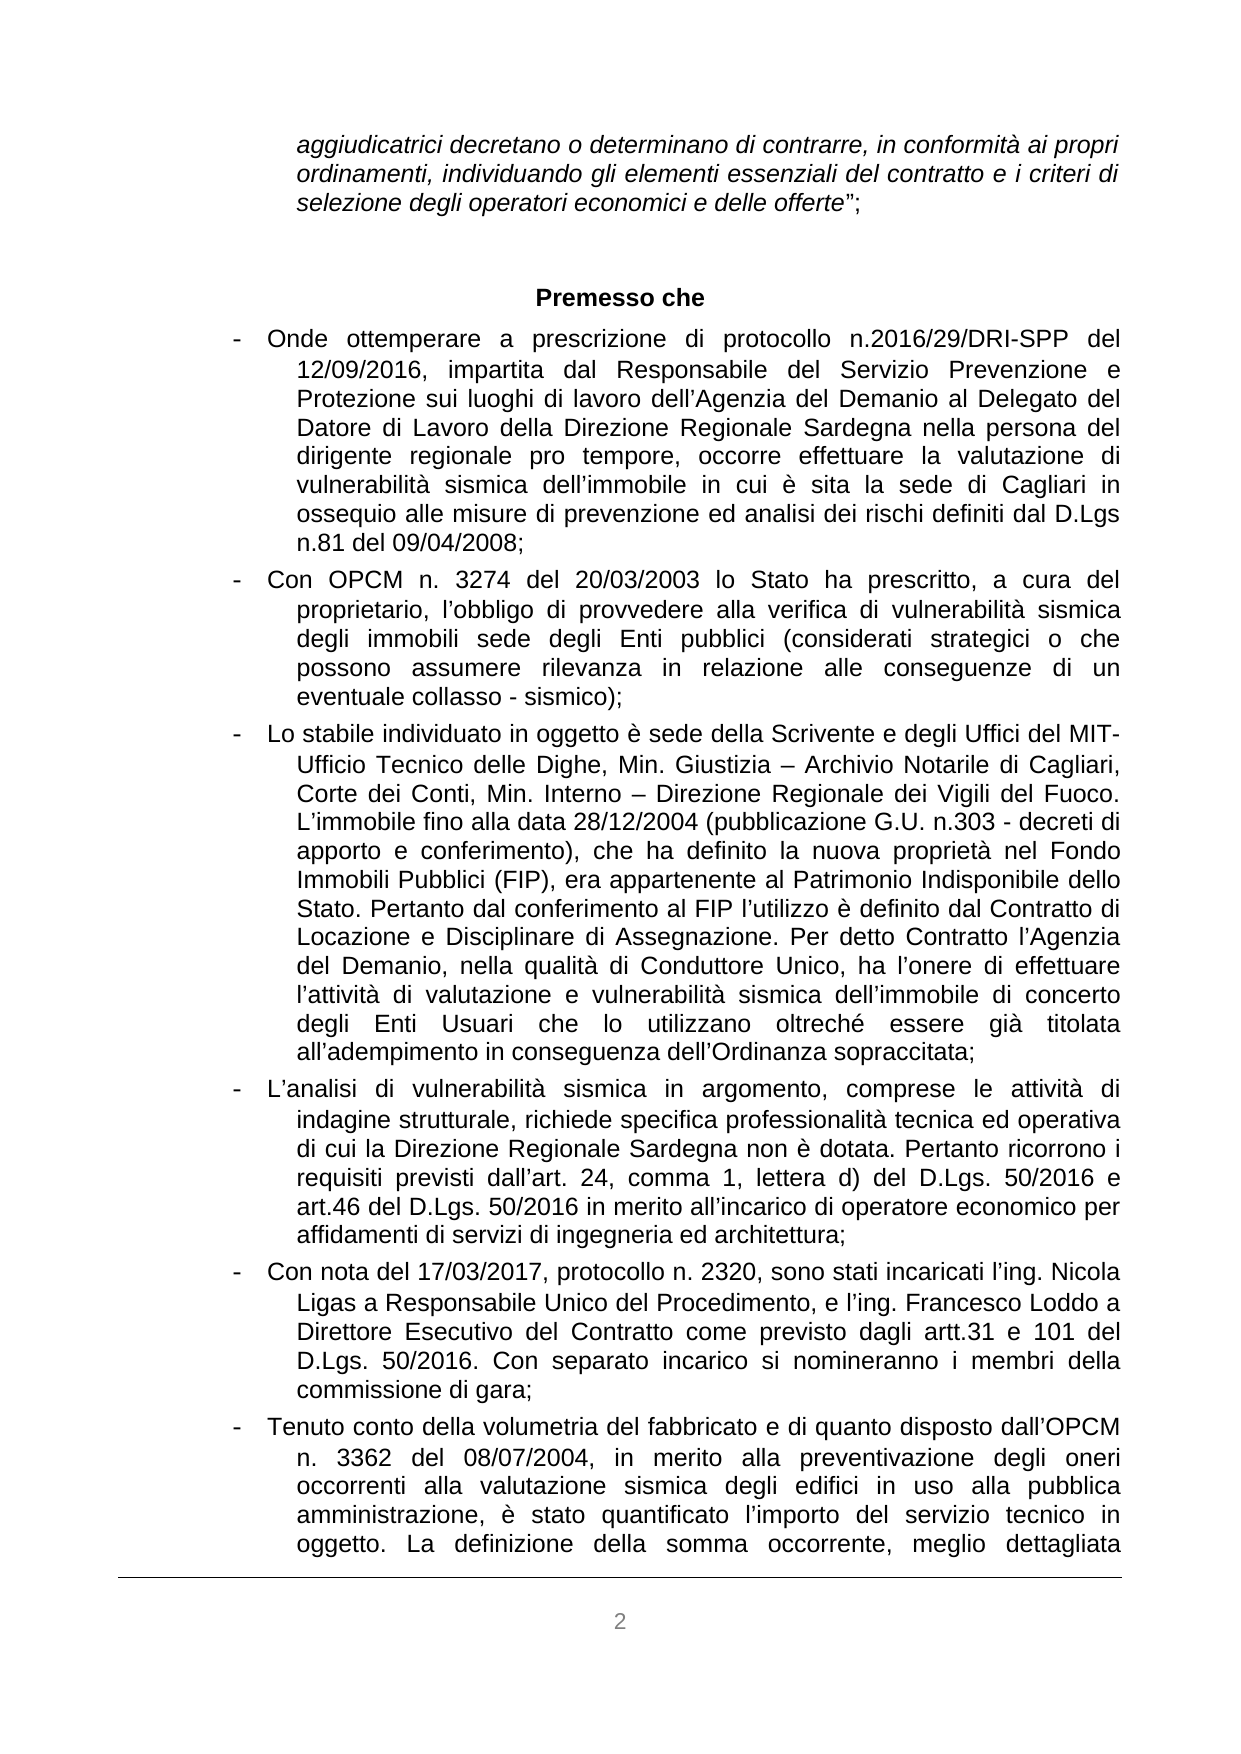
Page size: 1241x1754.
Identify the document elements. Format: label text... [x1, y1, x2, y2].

list Tenuto conto della volumetria del fabbricato e di quanto disposto dall’OPCM n. 3362 del 08/07/2004, in merito alla preventivazione degli oneri occorrenti alla valutazione sismica degli edifici in uso alla pubblica amministrazione, è stato quantificato l’importo del servizio tecnico in oggetto. La definizione della somma occorrente, meglio dettagliata [229, 1412, 1122, 1558]
list aggiudicatrici decretano o determinano di contrarre, in conformità ai propri ordinamenti, individuando gli elementi essenziali del contratto e i criteri di selezione degli operatori economici e delle offerte”; [229, 130, 1122, 217]
list Onde ottemperare a prescrizione di protocollo n.2016/29/DRI-SPP del 12/09/2016, impartita dal Responsabile del Servizio Prevenzione e Protezione sui luoghi di lavoro dell’Agenzia del Demanio al Delegato del Datore di Lavoro della Direzione Regionale Sardegna nella persona del dirigente regionale pro tempore, occorre effettuare la valutazione di vulnerabilità sismica dell’immobile in cui è sita la sede di Cagliari in ossequio alle misure di prevenzione ed analisi dei rischi definiti dal D.Lgs n.81 del 09/04/2008; [229, 324, 1122, 556]
text Premesso che [118, 283, 1122, 312]
list Con OPCM n. 3274 del 20/03/2003 lo Stato ha prescritto, a cura del proprietario, l’obbligo di provvedere alla verifica di vulnerabilità sismica degli immobili sede degli Enti pubblici (considerati strategici o che possono assumere rilevanza in relazione alle conseguenze di un eventuale collasso - sismico); [229, 564, 1122, 711]
list Con nota del 17/03/2017, protocollo n. 2320, sono stati incaricati l’ing. Nicola Ligas a Responsabile Unico del Procedimento, e l’ing. Francesco Loddo a Direttore Esecutivo del Contratto come previsto dagli artt.31 e 101 del D.Lgs. 50/2016. Con separato incarico si nomineranno i membri della commissione di gara; [229, 1257, 1122, 1403]
list L’analisi di vulnerabilità sismica in argomento, comprese le attività di indagine strutturale, richiede specifica professionalità tecnica ed operativa di cui la Direzione Regionale Sardegna non è dotata. Pertanto ricorrono i requisiti previsti dall’art. 24, comma 1, lettera d) del D.Lgs. 50/2016 e art.46 del D.Lgs. 50/2016 in merito all’incarico di operatore economico per affidamenti di servizi di ingegneria ed architettura; [229, 1074, 1122, 1249]
list Lo stabile individuato in oggetto è sede della Scrivente e degli Uffici del MIT-Ufficio Tecnico delle Dighe, Min. Giustizia – Archivio Notarile di Cagliari, Corte dei Conti, Min. Interno – Direzione Regionale dei Vigili del Fuoco. L’immobile fino alla data 28/12/2004 (pubblicazione G.U. n.303 - decreti di apporto e conferimento), che ha definito la nuova proprietà nel Fondo Immobili Pubblici (FIP), era appartenente al Patrimonio Indisponibile dello Stato. Pertanto dal conferimento al FIP l’utilizzo è definito dal Contratto di Locazione e Disciplinare di Assegnazione. Per detto Contratto l’Agenzia del Demanio, nella qualità di Conduttore Unico, ha l’onere di effettuare l’attività di valutazione e vulnerabilità sismica dell’immobile di concerto degli Enti Usuari che lo utilizzano oltreché essere già titolata all’adempimento in conseguenza dell’Ordinanza sopraccitata; [229, 719, 1122, 1066]
